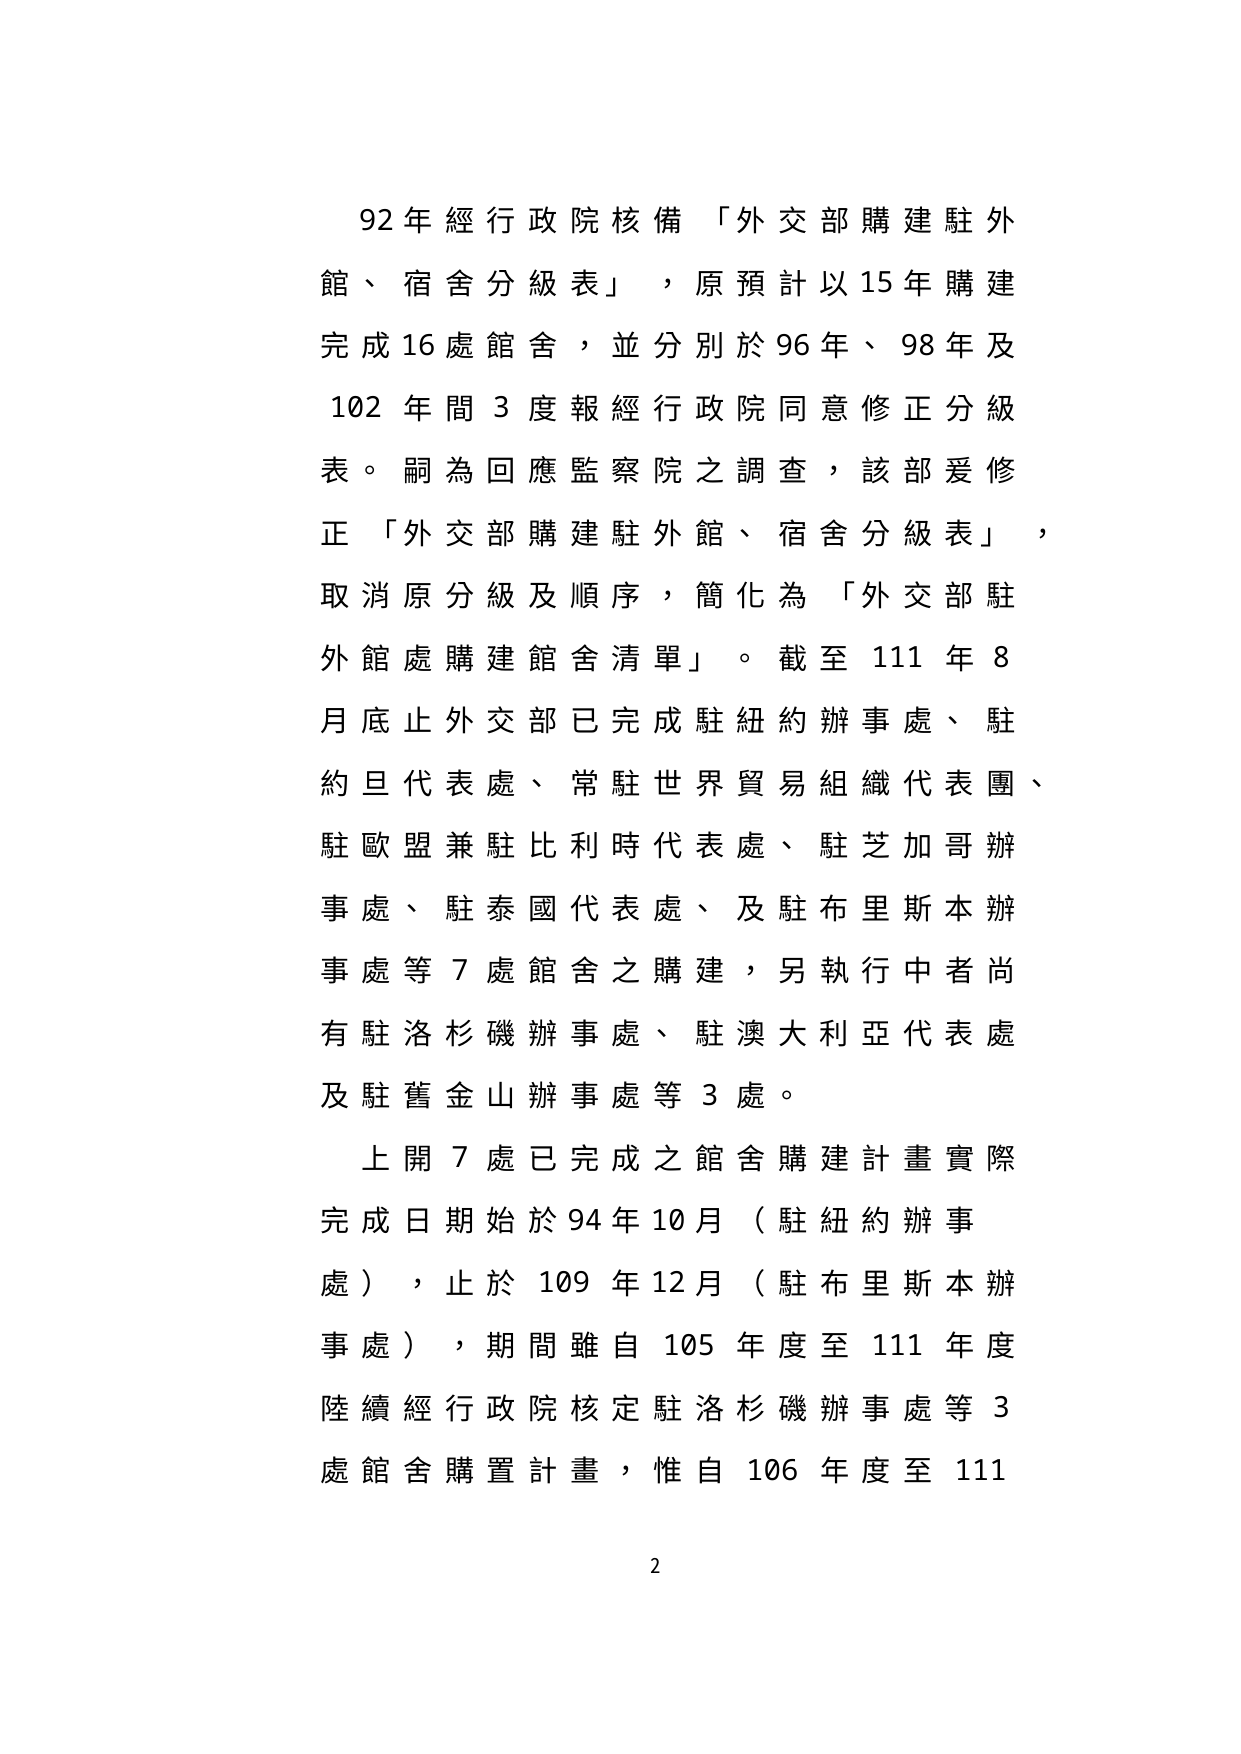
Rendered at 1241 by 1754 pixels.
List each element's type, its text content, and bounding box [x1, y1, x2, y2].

text 上開7處已完成之館舍購建計畫實際完成日期始於94年10月（駐紐約辦事處），止於109年12月（駐布里斯本辦事處），期間雖自105年度至111年度陸續經行政院核定駐洛杉磯辦事處等3處館舍購置計畫，惟自106年度至111 [277, 1115, 1022, 1490]
text 外交部為解決駐外館舍龐大租金問題， 92年經行政院核備「外交部購建駐外館、宿舍分級表」，原預計以15年購建完成16處館舍，並分別於96年、98年及102年間3度報經行政院同意修正分級表。嗣為回應監察院之調查，該部爰修正「外交部購建駐外館、宿舍分級表」，取消原分級及順序，簡化為「外交部駐外館處購建館舍清單」。截至111年8月底止外交部已完成駐紐約辦事處、駐約旦代表處、常駐世界貿易組織代表團、駐歐盟兼駐比利時代表處、駐芝加哥辦事處、駐泰國代表處、及駐布里斯本辦事處等7處館舍之購建，另執行中者尚有駐洛杉磯辦事處、駐澳大利亞代表處及駐舊金山辦事處等3處。 [277, 177, 1022, 1115]
